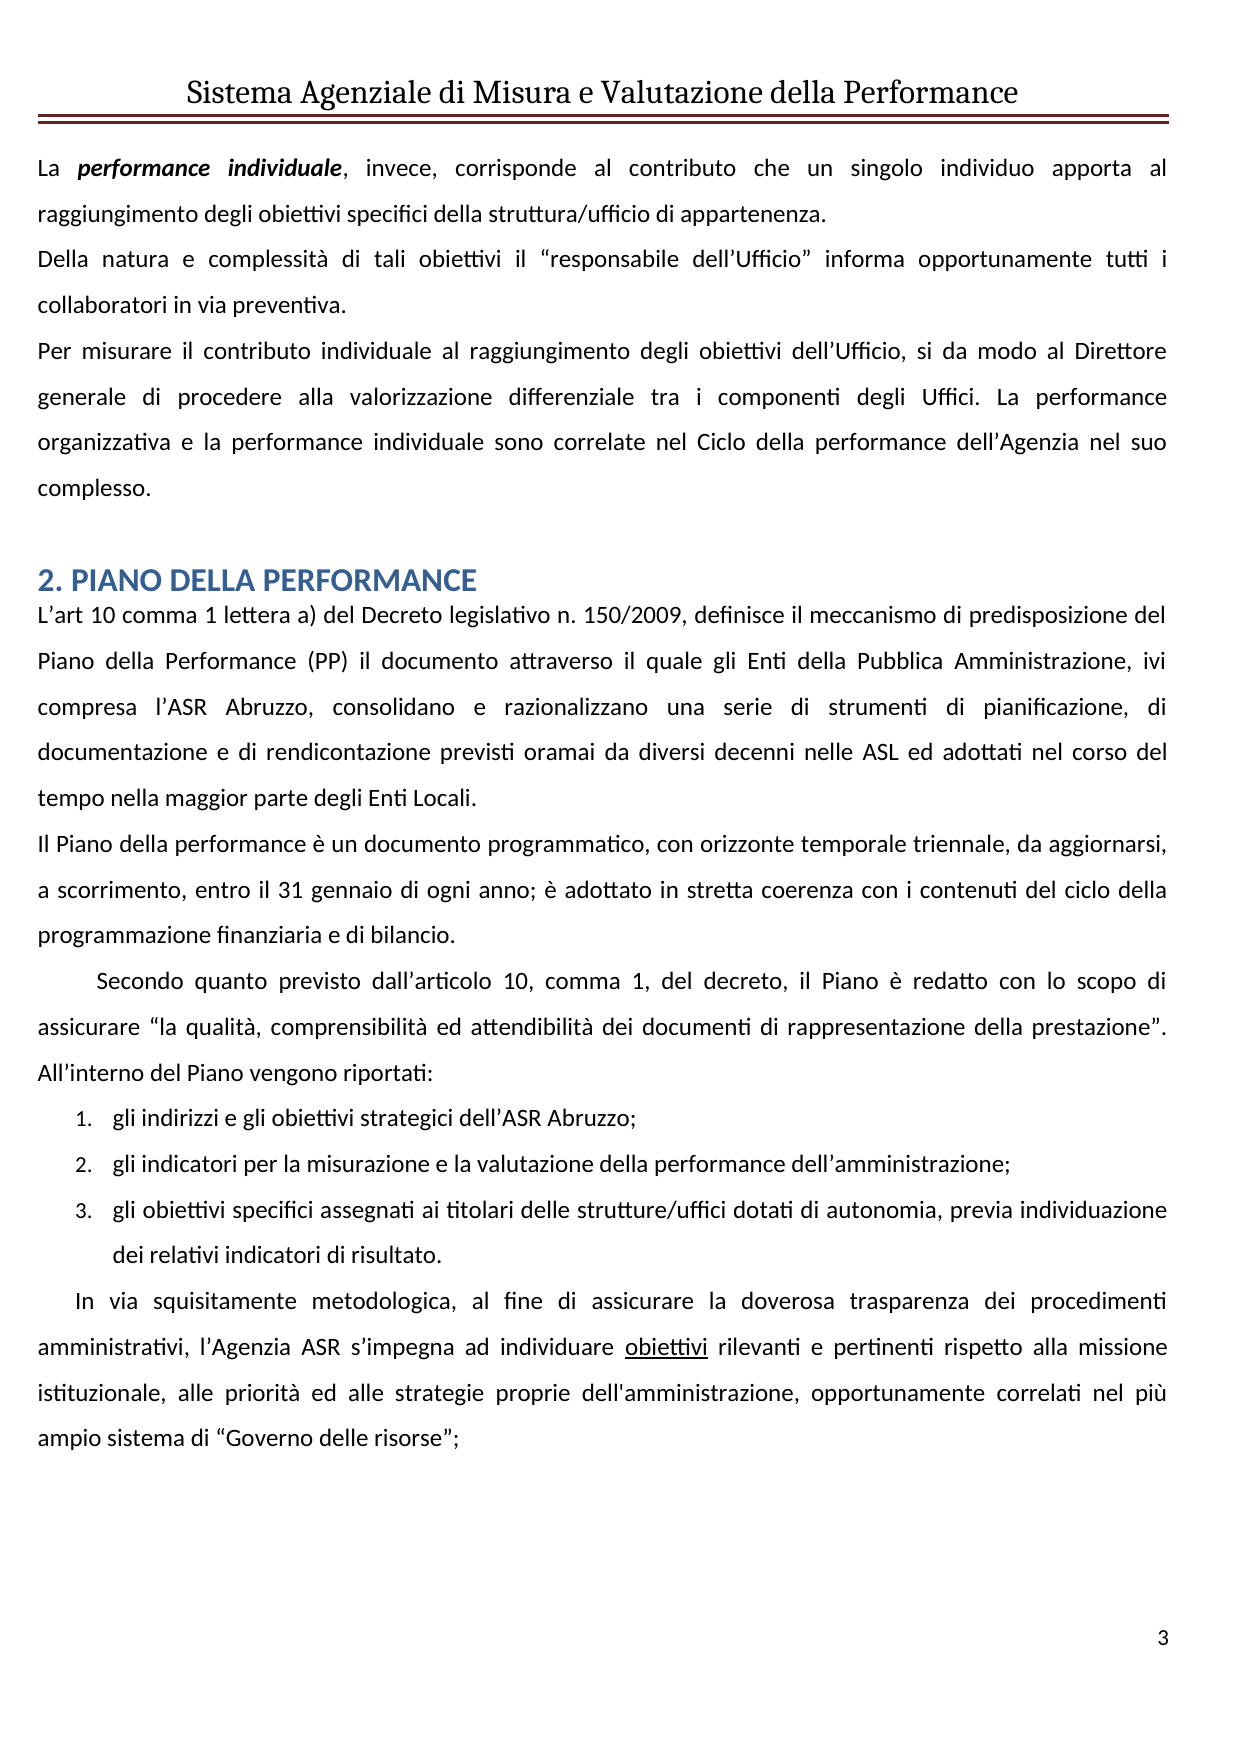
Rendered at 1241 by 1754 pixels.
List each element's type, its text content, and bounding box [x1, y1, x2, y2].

text Il Piano della performance è un documento programmatico, con orizzonte temporale triennale, da aggiornarsi, a scorrimento, entro il 31 gennaio di ogni anno; è adottato in stretta coerenza con i contenuti del ciclo della programmazione finanziaria e di bilancio. [37, 828, 1169, 950]
list gli indirizzi e gli obiettivi strategici dell’ASR Abruzzo; [75, 1102, 1169, 1133]
list gli indicatori per la misurazione e la valutazione della performance dell’amministrazione; [75, 1148, 1169, 1179]
text L’art 10 comma 1 lettera a) del Decreto legislativo n. 150/2009, definisce il meccanismo di predisposizione del Piano della Performance (PP) il documento attraverso il quale gli Enti della Pubblica Amministrazione, ivi compresa l’ASR Abruzzo, consolidano e razionalizzano una serie di strumenti di pianificazione, di documentazione e di rendicontazione previsti oramai da diversi decenni nelle ASL ed adottati nel corso del tempo nella maggior parte degli Enti Locali. [37, 599, 1169, 813]
text Secondo quanto previsto dall’articolo 10, comma 1, del decreto, il Piano è redatto con lo scopo di assicurare “la qualità, comprensibilità ed attendibilità dei documenti di rappresentazione della prestazione”. All’interno del Piano vengono riportati: [37, 965, 1169, 1087]
list gli obiettivi specifici assegnati ai titolari delle strutture/uffici dotati di autonomia, previa individuazione dei relativi indicatori di risultato. [75, 1194, 1169, 1270]
text Per misurare il contributo individuale al raggiungimento degli obiettivi dell’Ufficio, si da modo al Direttore generale di procedere alla valorizzazione differenziale tra i componenti degli Uffici. La performance organizzativa e la performance individuale sono correlate nel Ciclo della performance dell’Agenzia nel suo complesso. [37, 335, 1169, 503]
text In via squisitamente metodologica, al fine di assicurare la doverosa trasparenza dei procedimenti amministrativi, l’Agenzia ASR s’impegna ad individuare obiettivi rilevanti e pertinenti rispetto alla missione istituzionale, alle priorità ed alle strategie proprie dell'amministrazione, opportunamente correlati nel più ampio sistema di “Governo delle risorse”; [37, 1285, 1169, 1453]
subtitle 2. PIANO DELLA PERFORMANCE [37, 559, 1169, 599]
text Della natura e complessità di tali obiettivi il “responsabile dell’Ufficio” informa opportunamente tutti i collaboratori in via preventiva. [37, 243, 1169, 320]
text La performance individuale, invece, corrisponde al contributo che un singolo individuo apporta al raggiungimento degli obiettivi specifici della struttura/ufficio di appartenenza. [37, 152, 1169, 228]
